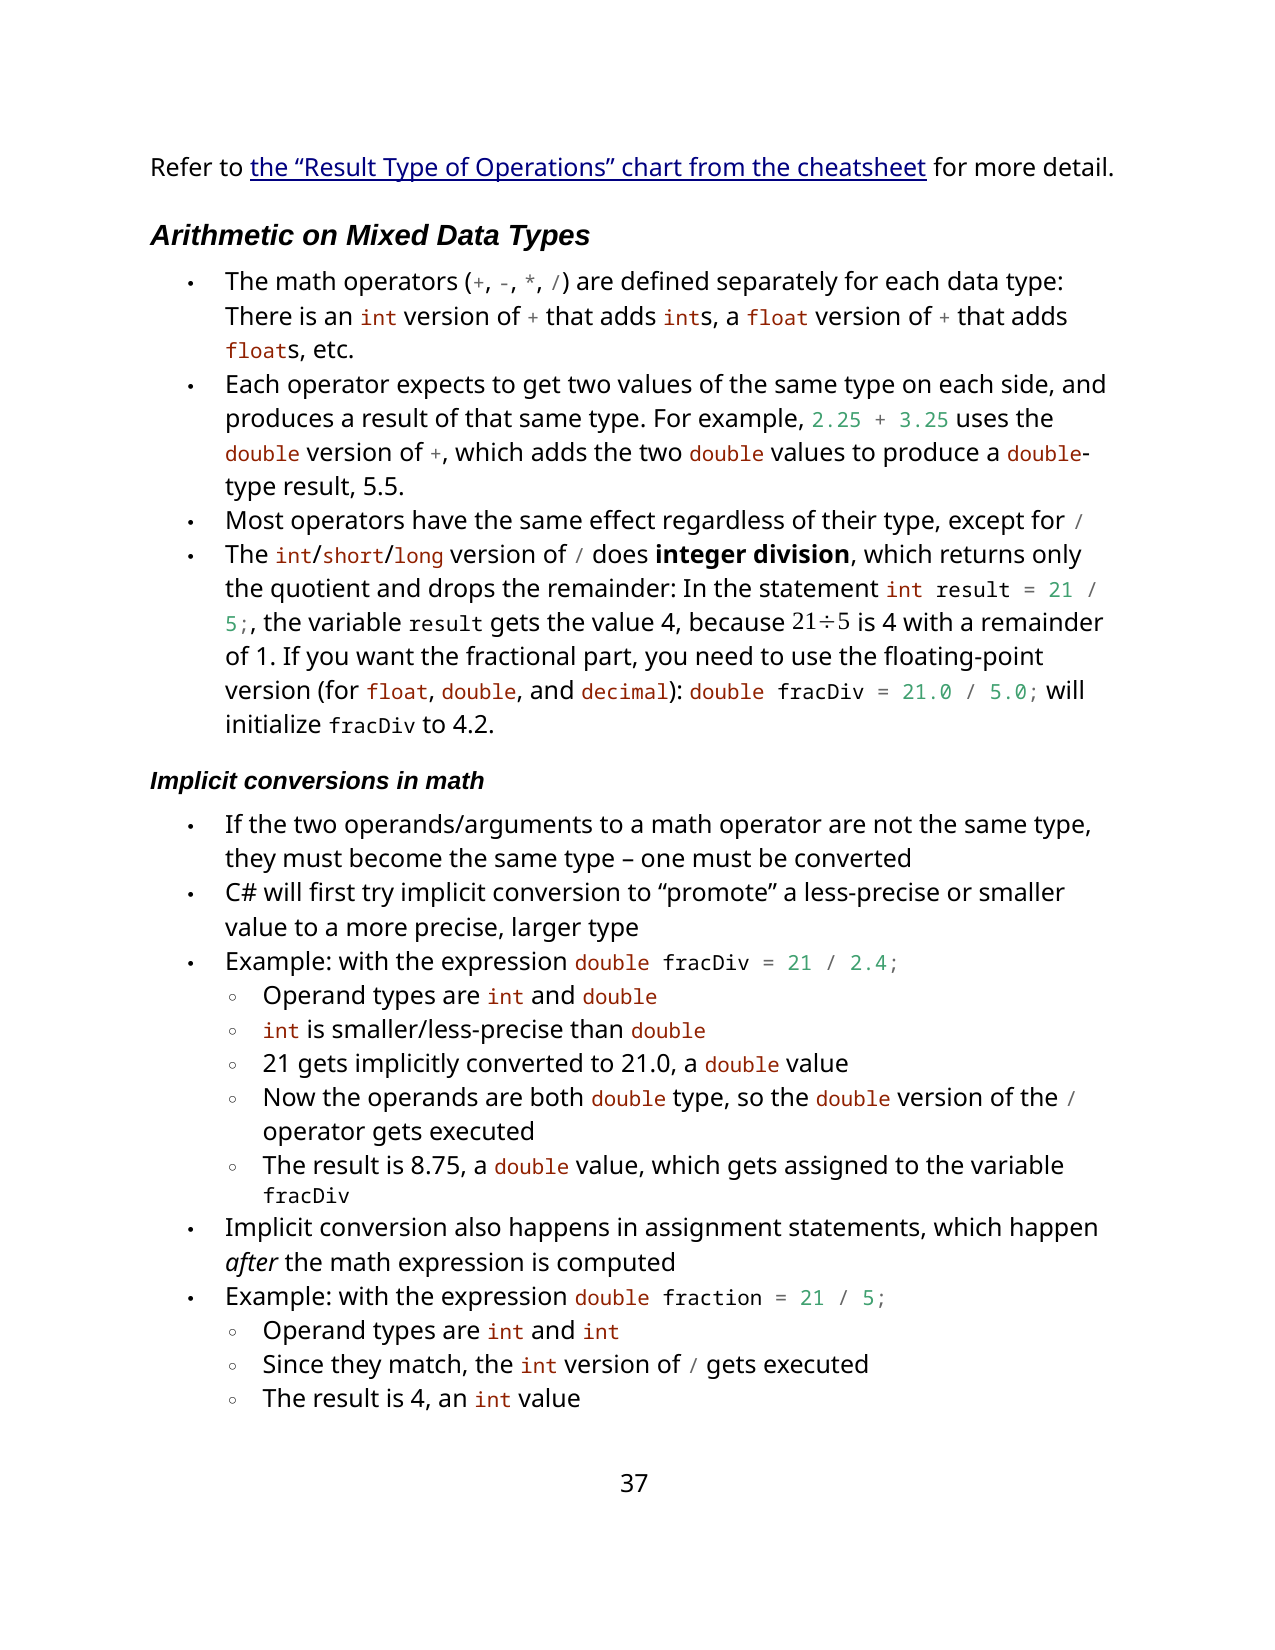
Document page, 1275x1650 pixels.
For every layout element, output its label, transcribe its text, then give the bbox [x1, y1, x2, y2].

list 21 gets implicitly converted to 21.0, a double value [225, 1045, 1125, 1079]
list Operand types are int and double [225, 977, 1125, 1011]
list Now the operands are both double type, so the double version of the / operator gets executed [225, 1079, 1125, 1148]
list Example: with the expression double fraction = 21 / 5; [187, 1278, 1125, 1312]
list The result is 4, an int value [225, 1380, 1125, 1414]
list Example: with the expression double fracDiv = 21 / 2.4; [187, 943, 1125, 977]
list If the two operands/arguments to a math operator are not the same type, they must become the same type – one must be converted [187, 807, 1125, 875]
list Operand types are int and int [225, 1312, 1125, 1346]
list Since they match, the int version of / gets executed [225, 1346, 1125, 1380]
text Refer to the “Result Type of Operations” chart from the cheatsheet for more detail. [150, 150, 1125, 184]
list Each operator expects to get two values of the same type on each side, and produces a result of that same type. For example, 2.25 + 3.25 uses the double version of +, which adds the two double values to produce a double-type result, 5.5. [187, 366, 1125, 502]
list C# will first try implicit conversion to “promote” a less-precise or smaller value to a more precise, larger type [187, 875, 1125, 943]
subtitle Arithmetic on Mixed Data Types [150, 218, 1125, 252]
list The int/short/long version of / does integer division, which returns only the quotient and drops the remainder: In the statement int result = 21 / 5;, the variable result gets the value 4, because is 4 with a remainder of 1. If you want the fractional part, you need to use the floating-point version (for float, double, and decimal): double fracDiv = 21.0 / 5.0; will initialize fracDiv to 4.2. [187, 537, 1125, 741]
list The result is 8.75, a double value, which gets assigned to the variable fracDiv [225, 1148, 1125, 1210]
list The math operators (+, -, *, /) are defined separately for each data type: There is an int version of + that adds ints, a float version of + that adds floats, etc. [187, 264, 1125, 366]
list Most operators have the same effect regardless of their type, except for / [187, 502, 1125, 537]
subtitle Implicit conversions in math [150, 766, 1125, 794]
list Implicit conversion also happens in assignment statements, which happen after the math expression is computed [187, 1210, 1125, 1278]
list int is smaller/less-precise than double [225, 1011, 1125, 1045]
